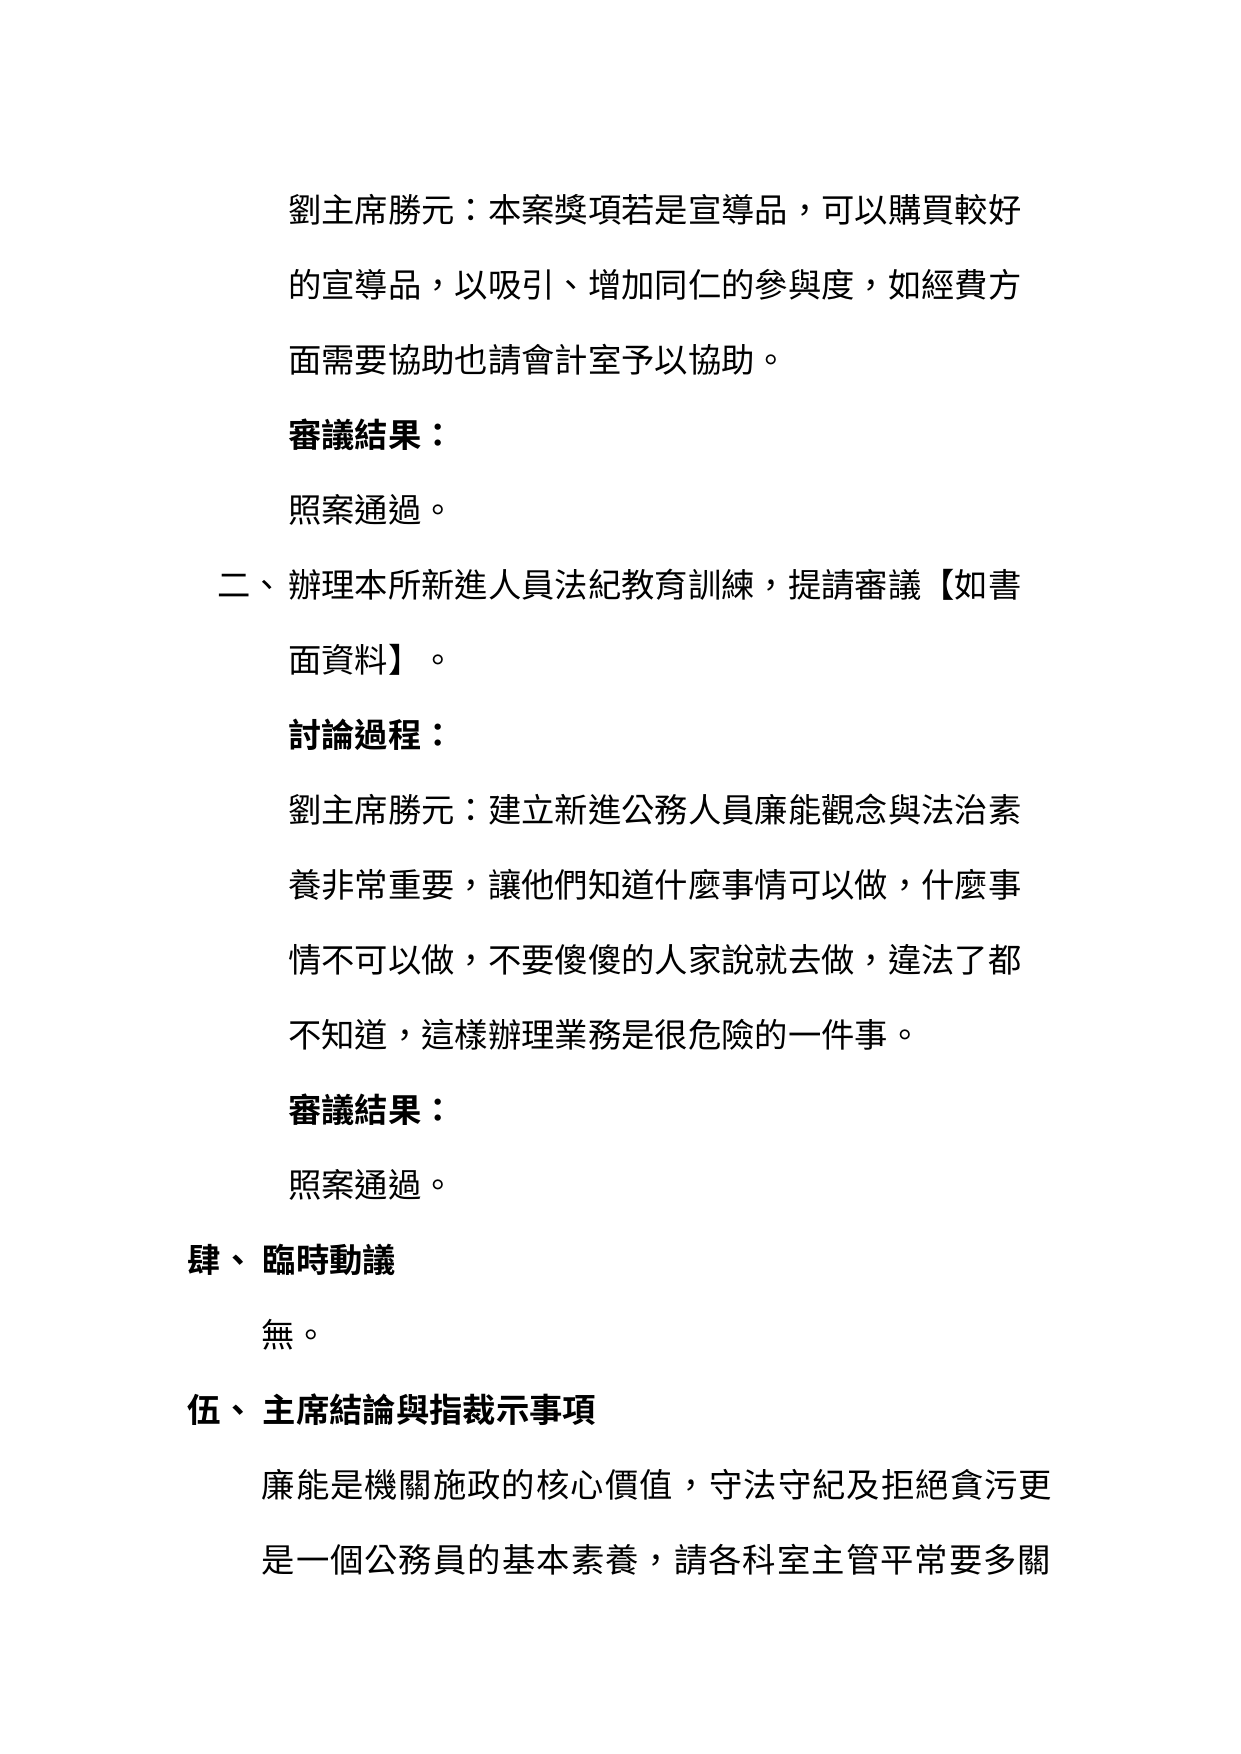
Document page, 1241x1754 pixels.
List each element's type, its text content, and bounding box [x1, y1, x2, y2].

list 臨時動議 [187, 1214, 1053, 1289]
text 無。 [261, 1289, 1053, 1364]
list 辦理本所新進人員法紀教育訓練，提請審議【如書面資料】。 討論過程： 劉主席勝元：建立新進公務人員廉能觀念與法治素養非常重要，讓他們知道什麼事情可以做，什麼事情不可以做，不要傻傻的人家說就去做，違法了都不知道，這樣辦理業務是很危險的一件事。 審議結果： 照案通過。 [217, 539, 1053, 1214]
list 主席結論與指裁示事項 [187, 1364, 1053, 1439]
list 劉主席勝元：本案獎項若是宣導品，可以購買較好的宣導品，以吸引、增加同仁的參與度，如經費方面需要協助也請會計室予以協助。 審議結果： 照案通過。 [217, 164, 1053, 539]
list 廉能是機關施政的核心價值，守法守紀及拒絕貪污更是一個公務員的基本素養，請各科室主管平常要多關 [261, 1439, 1053, 1589]
